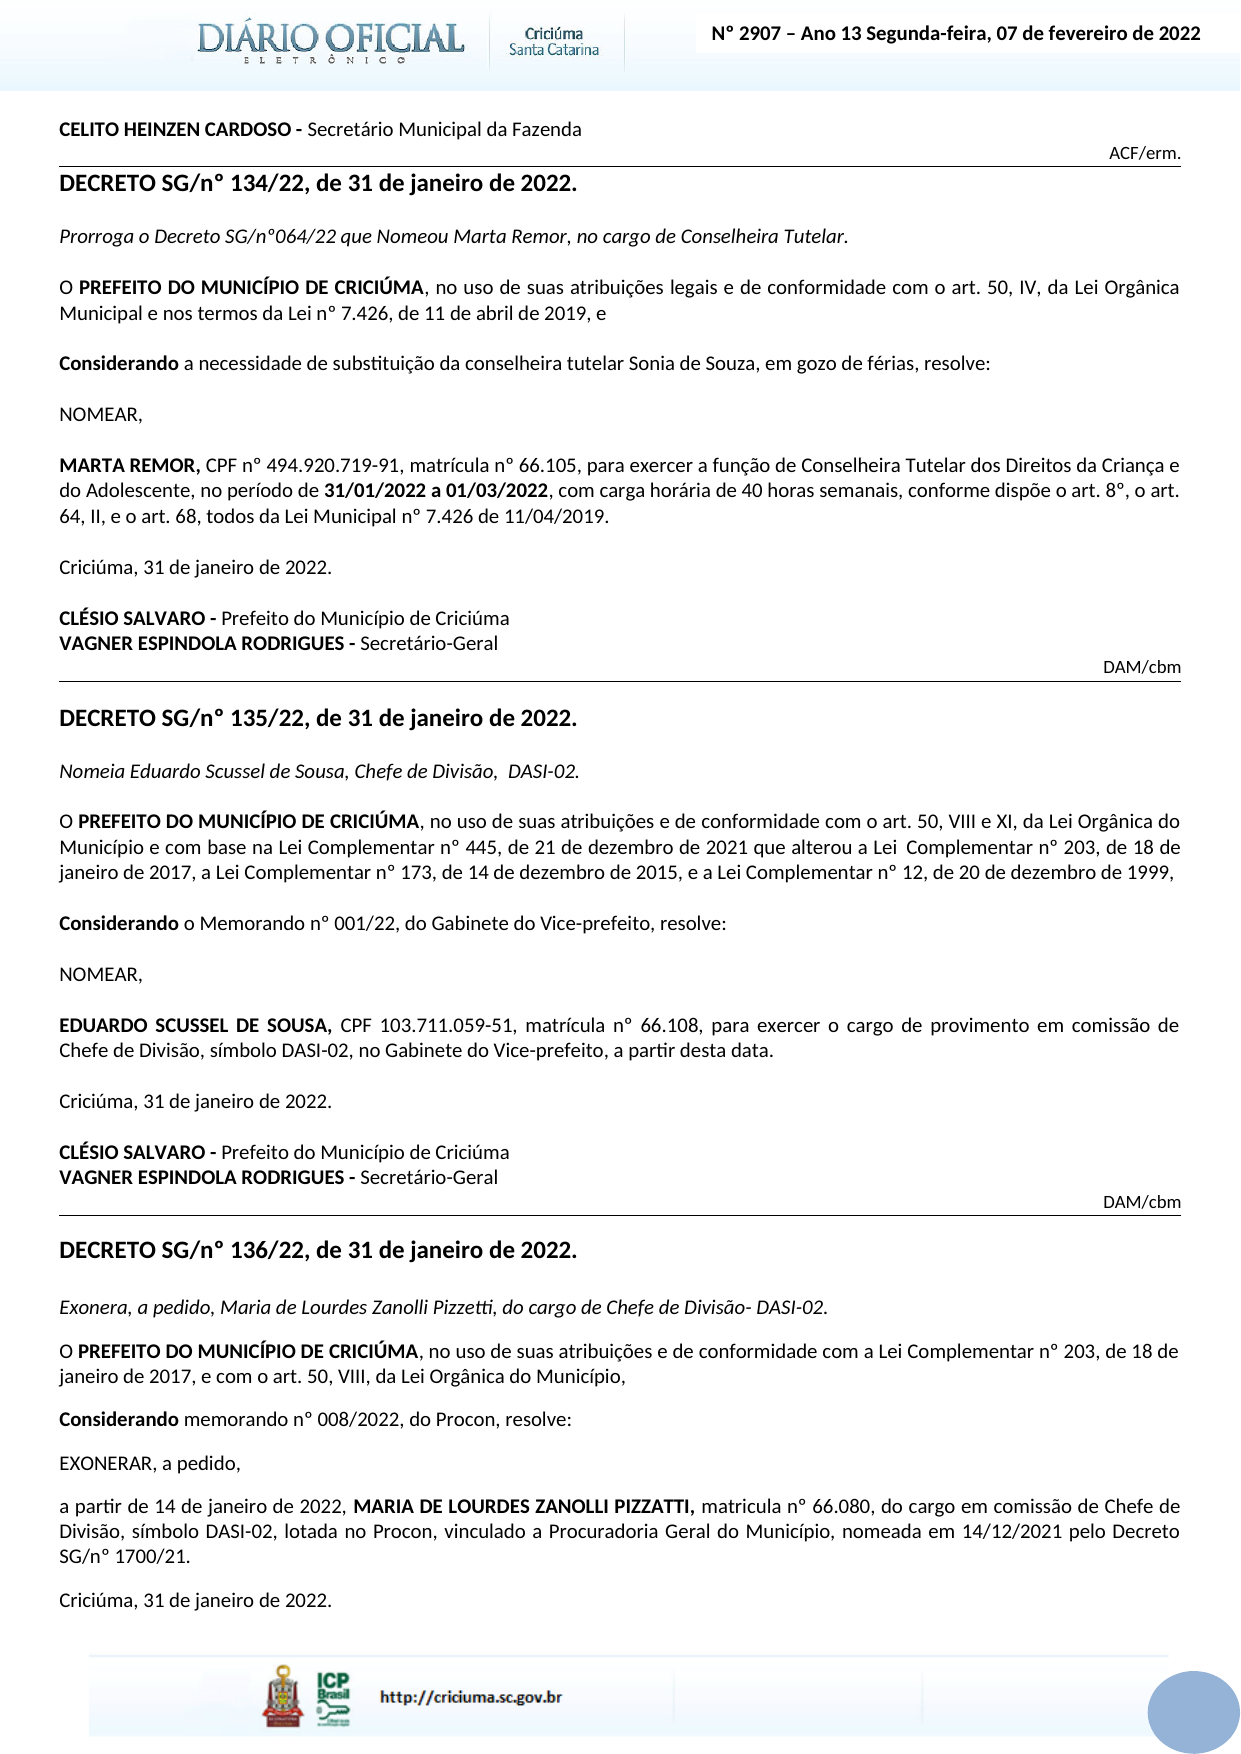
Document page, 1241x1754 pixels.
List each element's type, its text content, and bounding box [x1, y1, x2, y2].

text ACF/erm. [59, 141, 1181, 166]
text MARTA REMOR, CPF nº 494.920.719-91, matrícula nº 66.105, para exercer a função de Conselheira Tutelar dos Direitos da Criança e do Adolescente, no período de 31/01/2022 a 01/03/2022, com carga horária de 40 horas semanais, conforme dispõe o art. 8º, o art. 64, II, e o art. 68, todos da Lei Municipal nº 7.426 de 11/04/2019. [59, 452, 1181, 528]
text DAM/cbm [59, 1190, 1181, 1215]
text EXONERAR, a pedido, [59, 1450, 1181, 1475]
text CLÉSIO SALVARO - Prefeito do Município de Criciúma [59, 1139, 1181, 1164]
text O PREFEITO DO MUNICÍPIO DE CRICIÚMA, no uso de suas atribuições e de conformidade com a Lei Complementar nº 203, de 18 de janeiro de 2017, e com o art. 50, VIII, da Lei Orgânica do Município, [59, 1338, 1181, 1389]
text Considerando o Memorando nº 001/22, do Gabinete do Vice-prefeito, resolve: [59, 910, 1181, 936]
text CLÉSIO SALVARO - Prefeito do Município de Criciúma [59, 605, 1181, 630]
text VAGNER ESPINDOLA RODRIGUES - Secretário-Geral [59, 630, 1181, 656]
text DECRETO SG/nº 134/22, de 31 de janeiro de 2022. [59, 167, 1181, 198]
text Exonera, a pedido, Maria de Lourdes Zanolli Pizzetti, do cargo de Chefe de Divisão- DASI-02. [59, 1294, 1181, 1320]
text O PREFEITO DO MUNICÍPIO DE CRICIÚMA, no uso de suas atribuições legais e de conformidade com o art. 50, IV, da Lei Orgânica Municipal e nos termos da Lei nº 7.426, de 11 de abril de 2019, e [59, 274, 1181, 325]
text a partir de 14 de janeiro de 2022, MARIA DE LOURDES ZANOLLI PIZZATTI, matricula nº 66.080, do cargo em comissão de Chefe de Divisão, símbolo DASI-02, lotada no Procon, vinculado a Procuradoria Geral do Município, nomeada em 14/12/2021 pelo Decreto SG/nº 1700/21. [59, 1493, 1181, 1569]
text DAM/cbm [59, 656, 1181, 681]
text NOMEAR, [59, 961, 1181, 987]
text Criciúma, 31 de janeiro de 2022. [59, 1587, 1181, 1612]
text O PREFEITO DO MUNICÍPIO DE CRICIÚMA, no uso de suas atribuições e de conformidade com o art. 50, VIII e XI, da Lei Orgânica do Município e com base na Lei Complementar nº 445, de 21 de dezembro de 2021 que alterou a Lei Complementar nº 203, de 18 de janeiro de 2017, a Lei Complementar nº 173, de 14 de dezembro de 2015, e a Lei Complementar nº 12, de 20 de dezembro de 1999, [59, 809, 1181, 885]
text Nomeia Eduardo Scussel de Sousa, Chefe de Divisão, DASI-02. [59, 758, 1181, 783]
text Criciúma, 31 de janeiro de 2022. [59, 1088, 1181, 1114]
text DECRETO SG/nº 135/22, de 31 de janeiro de 2022. [59, 702, 1181, 732]
text VAGNER ESPINDOLA RODRIGUES - Secretário-Geral [59, 1164, 1181, 1190]
text Considerando memorando nº 008/2022, do Procon, resolve: [59, 1406, 1181, 1432]
text CELITO HEINZEN CARDOSO - Secretário Municipal da Fazenda [59, 116, 1181, 141]
text EDUARDO SCUSSEL DE SOUSA, CPF 103.711.059-51, matrícula nº 66.108, para exercer o cargo de provimento em comissão de Chefe de Divisão, símbolo DASI-02, no Gabinete do Vice-prefeito, a partir desta data. [59, 1012, 1181, 1063]
text Prorroga o Decreto SG/nº064/22 que Nomeou Marta Remor, no cargo de Conselheira Tutelar. [59, 223, 1181, 249]
text Criciúma, 31 de janeiro de 2022. [59, 554, 1181, 579]
list DECRETO SG/nº 136/22, de 31 de janeiro de 2022. [59, 1234, 1181, 1264]
text Considerando a necessidade de substituição da conselheira tutelar Sonia de Souza, em gozo de férias, resolve: [59, 351, 1181, 376]
text NOMEAR, [59, 401, 1181, 427]
